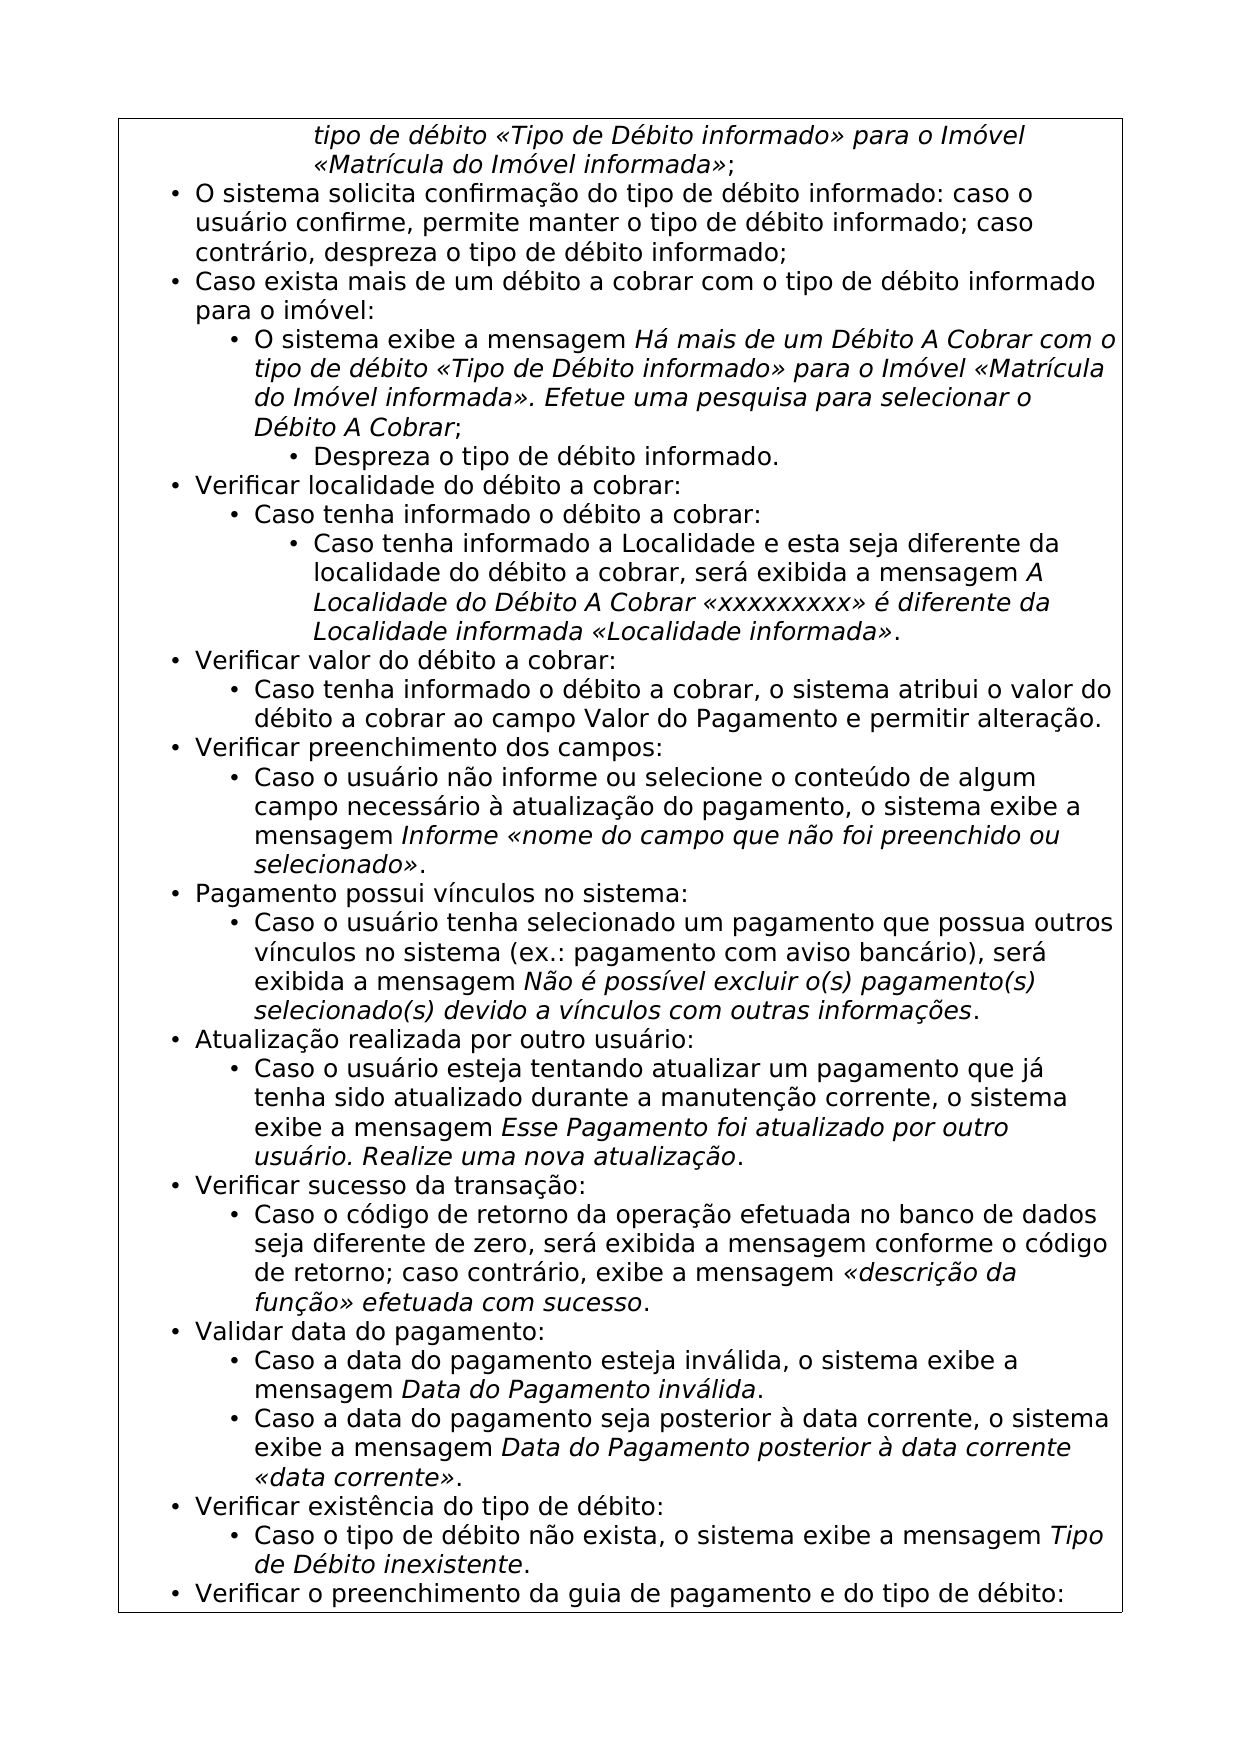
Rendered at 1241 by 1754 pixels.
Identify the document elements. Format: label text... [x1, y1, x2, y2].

table_header Acima, faça as modificações que julgar necessárias e clique no botão . Para detalhes sobre o preenchimento dos campos clique AQUI. Durante o preenchimento dos campos, o sistema efetua algumas validações: Verificar situação do pagamento: Caso a situação anterior e a situação atual do pagamento estejam preenchidas, o sistema exibe a mensagem O Pagamento passou da situação «xxxxxxxxxx» para a situação «xxxxxxxxxxx». Não é possível excluí-lo. Verificar existência de dados: Caso não exista a tabela na base de dados, o sistema exibe a mensagem Tabela «nome da tabela» inexistente e cancela a operação. Caso a tabela esteja sem dados, o sistema exibe a mensagem Tabela «nome da tabela» sem dados para seleção e cancela a operação. Verificar existência da localidade: Caso o código da localidade não exista no sistema, será exibida a mensagem Localidade inexistente. Verificar existência da matrícula do imóvel: Caso a matrícula do imóvel informada não exista no sistema, será exibida a mensagem Matrícula inexistente. Verificar a localidade da matrícula do imóvel: Caso tenha informado a Localidade e esta seja diferente da localidade da matrícula do imóvel, o sistema exibe a mensagem A Localidade da Matrícula («xxxxxx») é diferente da Localidade informada «Localidade informada»; caso contrário, o sistema atribui a localidade da matrícula do imóvel ao campo Localidade. Verificar o preenchimento do imóvel e do cliente: Caso tenha informado o imóvel e o cliente, o sistema exibe a mensagem Só é permitido informar a Matrícula do Imóvel ou o Código do Cliente. Caso não tenha informado nem o imóvel, nem o cliente, será exibida a mensagem É necessário informar a Matrícula do Imóvel ou o Código do Cliente. Verificar existência do código do cliente: Caso o código do cliente informado não exista no sistema, será exibida a mensagem Código de cliente inexistente. Verificar existência da conta: Caso a conta exista, o sistema atribui o valor da conta (VALOR DE ÁGUA + VALOR DE ESGOTO + VALOR DÉBITOS - VALOR CRÉDITOS) ao campo Valor do Pagamento e permite alteração. Caso contrário: O sistema exibe a mensagem Não há Conta com a referência «Referência da Conta informada no formato MM/AAAA» para o Imóvel «Matrícula do Imóvel informado»; Solicitar confirmação da referência da conta informada: caso o usuário confirme, o sistema mantém a referência da conta informada; caso contrário, despreza a referência da conta informada. Verificar existência de guia de pagamento com o tipo de débito informado: Caso tenha informado o Código do Cliente: Caso não exista guia de pagamento com o tipo de débito informado para o cliente: O sistema exibe a mensagem Não há Guia de Pagamento com o tipo de débito «Tipo de Débito informado» para o Cliente «Código do Cliente informado»; O sistema solicita confirmação do tipo de débito informado, caso o usuário confirme, permite manter o tipo de débito informado; caso contrário, despreza o tipo de débito informado; Caso exista mais de uma guia de pagamento com o tipo de débito informado para o cliente: O sistema exibe a mensagem Há mais de uma Guia de Pagamento com o tipo de débito «Tipo de Débito informado» para o Cliente «Código do Cliente informado». Efetue uma pesquisa para selecionar a Guia; Desprezar o tipo de débito informado; Caso tenha informado a Matrícula do Imóvel: Caso não exista guia de pagamento com o tipo de débito informado para o imóvel: O sistema exibe a mensagem Não há Guia de Pagamento com o tipo de débito «Tipo de Débito informado» para o Imóvel «Matrícula do Imóvel informada»; O sistema solicita confirmação do tipo de débito informado: caso o usuário confirme, permite manter o tipo de débito informado; caso contrário, despreza o tipo de débito informado; Caso exista mais de uma guia de pagamento com o tipo de débito informado para o imóvel: O sistema exibe a mensagem Há mais de uma Guia de Pagamento com o tipo de débito «Tipo de Débito informado» para o Imóvel «Matrícula do Imóvel informada». Efetue uma pesquisa para selecionar a Guia; Despreza o tipo de débito informado. Verificar localidade da guia de pagamento: Caso tenha informado a guia de pagamento: Caso tenha informado a Localidade e esta seja diferente da localidade da guia de pagamento, será exibida a mensagem A Localidade da Guia de Pagamento «xxxxxxxx» é diferente da Localidade informada «Localidade informada». Caso contrário, o sistema atribui a localidade da guia de pagamento ao campo Localidade. Caso não tenha informado a guia de pagamento, caso a Localidade não esteja preenchida, o sistema exibe a mensagem É necessário informar a Localidade da Guia de Pagamento. Verificar valor da guia de pagamento: Caso tenha informado a guia de pagamento, o sistema atribui o valor da guia de pagamento ao campo Valor do Pagamento e permitir alteração. Verificar existência de débito a cobrar com o tipo de débito informado e valor: Caso não exista débito a cobrar com o tipo de débito informado para o imóvel: O sistema exibe a mensagem Não há Débito A Cobrar com o tipo de débito «Tipo de Débito informado» para o Imóvel «Matrícula do Imóvel informada»; O sistema solicita confirmação do tipo de débito informado: caso o usuário confirme, permite manter o tipo de débito informado; caso contrário, despreza o tipo de débito informado; Caso exista mais de um débito a cobrar com o tipo de débito informado para o imóvel: O sistema exibe a mensagem Há mais de um Débito A Cobrar com o tipo de débito «Tipo de Débito informado» para o Imóvel «Matrícula do Imóvel informada». Efetue uma pesquisa para selecionar o Débito A Cobrar; Despreza o tipo de débito informado. Verificar localidade do débito a cobrar: Caso tenha informado o débito a cobrar: Caso tenha informado a Localidade e esta seja diferente da localidade do débito a cobrar, será exibida a mensagem A Localidade do Débito A Cobrar «xxxxxxxxx» é diferente da Localidade informada «Localidade informada». Verificar valor do débito a cobrar: Caso tenha informado o débito a cobrar, o sistema atribui o valor do débito a cobrar ao campo Valor do Pagamento e permitir alteração. Verificar preenchimento dos campos: Caso o usuário não informe ou selecione o conteúdo de algum campo necessário à atualização do pagamento, o sistema exibe a mensagem Informe «nome do campo que não foi preenchido ou selecionado». Pagamento possui vínculos no sistema: Caso o usuário tenha selecionado um pagamento que possua outros vínculos no sistema (ex.: pagamento com aviso bancário), será exibida a mensagem Não é possível excluir o(s) pagamento(s) selecionado(s) devido a vínculos com outras informações. Atualização realizada por outro usuário: Caso o usuário esteja tentando atualizar um pagamento que já tenha sido atualizado durante a manutenção corrente, o sistema exibe a mensagem Esse Pagamento foi atualizado por outro usuário. Realize uma nova atualização. Verificar sucesso da transação: Caso o código de retorno da operação efetuada no banco de dados seja diferente de zero, será exibida a mensagem conforme o código de retorno; caso contrário, exibe a mensagem «descrição da função» efetuada com sucesso. Validar data do pagamento: Caso a data do pagamento esteja inválida, o sistema exibe a mensagem Data do Pagamento inválida. Caso a data do pagamento seja posterior à data corrente, o sistema exibe a mensagem Data do Pagamento posterior à data corrente «data corrente». Verificar existência do tipo de débito: Caso o tipo de débito não exista, o sistema exibe a mensagem Tipo de Débito inexistente. Verificar o preenchimento da guia de pagamento e do tipo de débito: Caso informe a guia de pagamento, o sistema desabilita o tipo de débito; caso contrário, habilita o tipo de débito. Caso informe o tipo de débito, o sistema desabilita a guia de pagamento; caso contrário, habilita a guia de pagamento. Caso não informe nem o tipo de débito e nem a guia de pagamento, será exibida a mensagem “Informe a Guia de Pagamento ou o Tipo de Débito”. Verificar existência da guia de pagamento: Caso a guia de pagamento não exista, será exibida a mensagem Guia de Pagamento inexistente. Verificar preenchimento do débito a cobrar e do tipo de débito: Caso informe o débito a cobrar, o sistema desabilita o tipo de débito; caso contrário, habilita o tipo de débito. Caso informe o tipo de débito, o sistema desabilita o débito a cobrar; caso contrário, habilita o débito a cobrar. Caso não informe o tipo de débito e o débito a cobrar, será exibida a mensagem Informe o Débito A Cobrar ou o Tipo de Débito. Verificar existência do débito a cobrar: Caso o débito a cobrar não exista, será exibida a mensagem Débito A Cobrar inexistente. Verificar valor do aviso bancário: Caso o valor calculado do aviso bancário seja maior que valor informado, o sistema exibe a mensagem: A soma dos valores de pagamentos não pode ser maior que o valor informado no aviso bancário. [119, 119, 1122, 1612]
